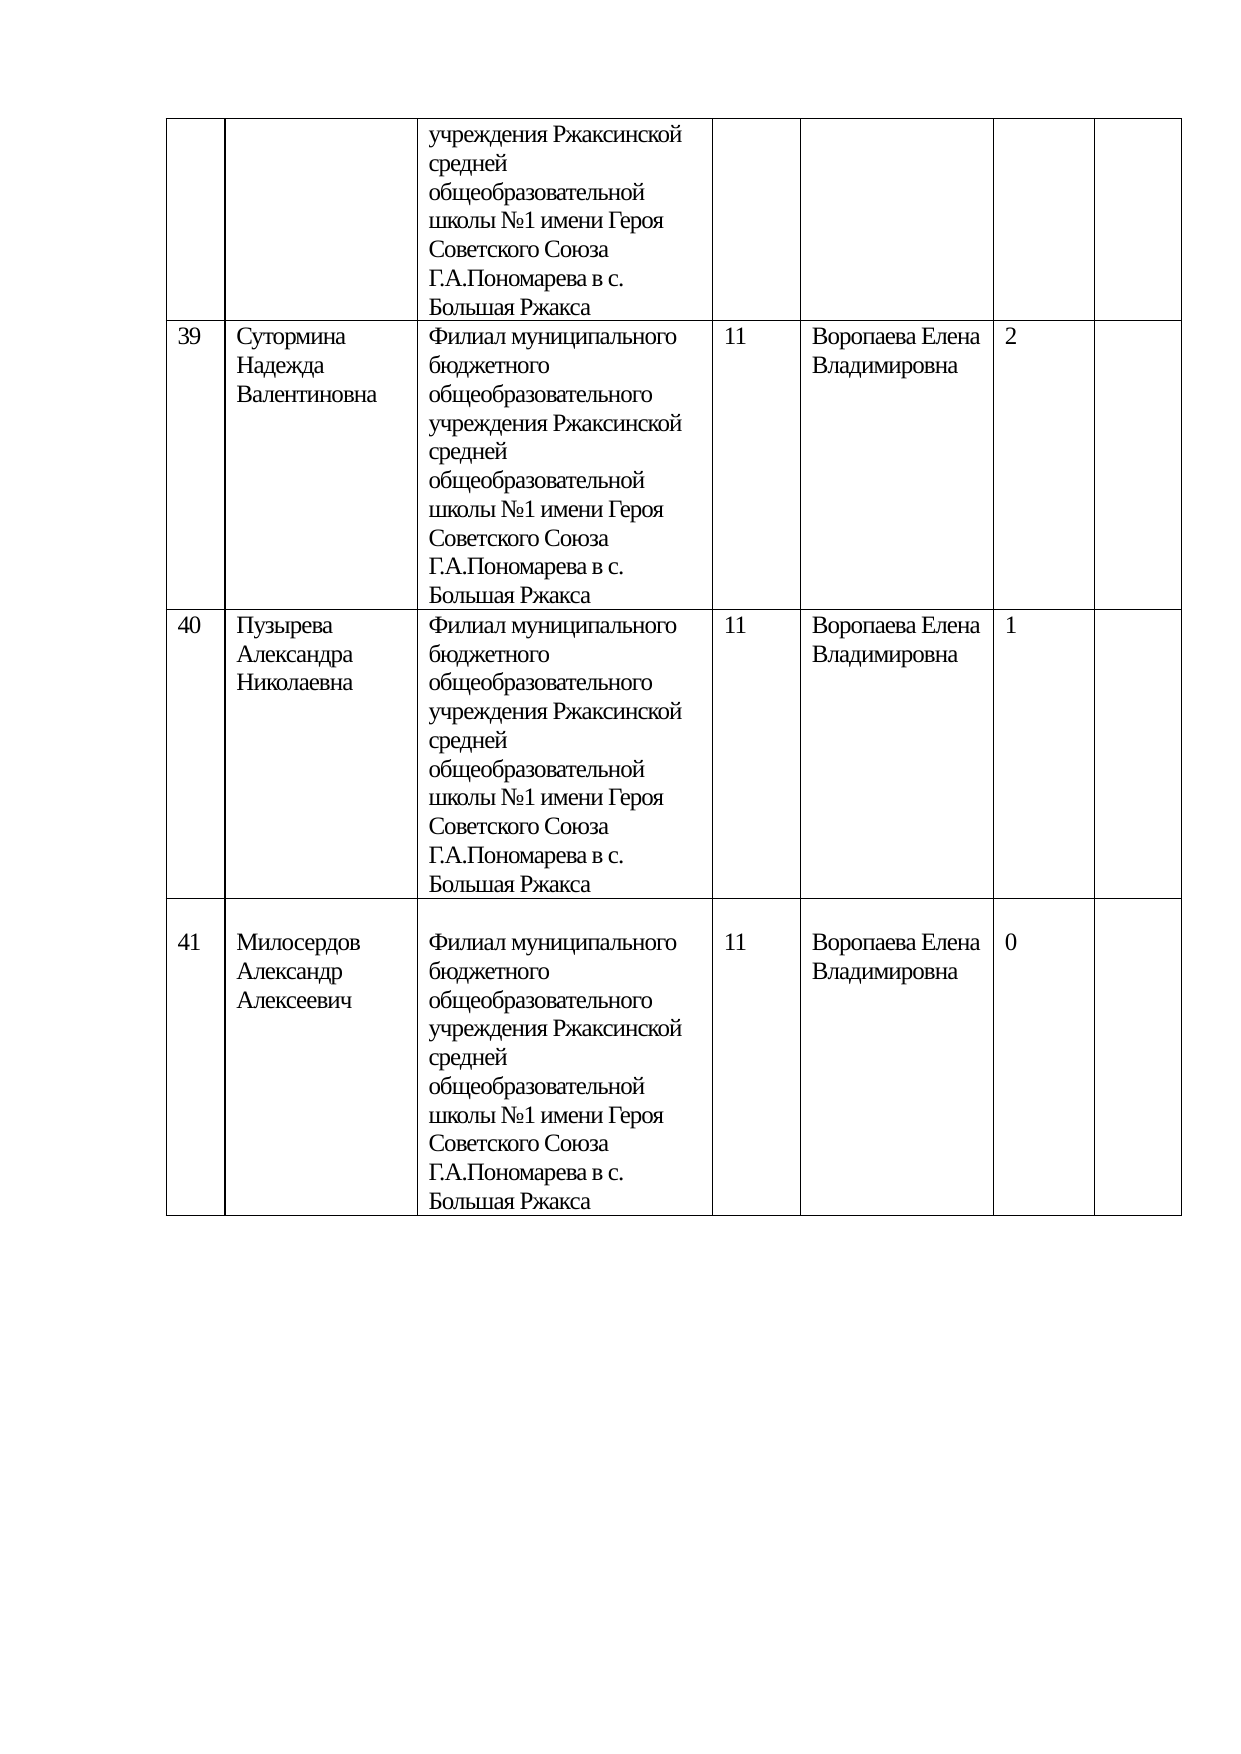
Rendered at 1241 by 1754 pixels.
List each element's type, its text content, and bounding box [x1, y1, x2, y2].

table_cell 0 [994, 927, 1094, 1215]
table_cell 11 [713, 321, 800, 609]
table_cell Сутормина Надежда Валентиновна [226, 321, 417, 609]
table_cell [994, 119, 1094, 320]
table_cell 2 [994, 321, 1094, 609]
table_cell Милосердов Александр Алексеевич [226, 927, 417, 1215]
table_cell [801, 899, 993, 927]
table_cell [713, 119, 800, 320]
table_cell 1 [994, 610, 1094, 897]
table_cell 11 [713, 610, 800, 897]
table_cell Филиал муниципального бюджетного общеобразовательного учреждения Ржаксинской средней общеобразовательной школы №1 имени Героя Советского Союза Г.А.Пономарева в с. Большая Ржакса [418, 610, 712, 897]
table_cell [1095, 321, 1181, 609]
table_cell [1095, 927, 1181, 1215]
table_cell [994, 899, 1094, 927]
table_cell [801, 119, 993, 320]
table_cell [1095, 119, 1181, 320]
table_cell [1095, 899, 1181, 927]
table_cell учреждения Ржаксинской средней общеобразовательной школы №1 имени Героя Советского Союза Г.А.Пономарева в с. Большая Ржакса [418, 119, 712, 320]
table_cell [1095, 610, 1181, 897]
table_cell [713, 899, 800, 927]
table_cell [167, 899, 224, 927]
table_cell [226, 899, 417, 927]
table_cell 40 [167, 610, 224, 897]
table_cell Филиал муниципального бюджетного общеобразовательного учреждения Ржаксинской средней общеобразовательной школы №1 имени Героя Советского Союза Г.А.Пономарева в с. Большая Ржакса [418, 927, 712, 1215]
table_cell Пузырева Александра Николаевна [226, 610, 417, 897]
table_cell 41 [167, 927, 224, 1215]
table_cell Воропаева Елена Владимировна [801, 321, 993, 609]
table_cell Филиал муниципального бюджетного общеобразовательного учреждения Ржаксинской средней общеобразовательной школы №1 имени Героя Советского Союза Г.А.Пономарева в с. Большая Ржакса [418, 321, 712, 609]
table_cell Воропаева Елена Владимировна [801, 927, 993, 1215]
table_cell [167, 119, 224, 320]
table_cell 39 [167, 321, 224, 609]
table_cell [226, 119, 417, 320]
table_cell [418, 899, 712, 927]
table_cell 11 [713, 927, 800, 1215]
table_cell Воропаева Елена Владимировна [801, 610, 993, 897]
